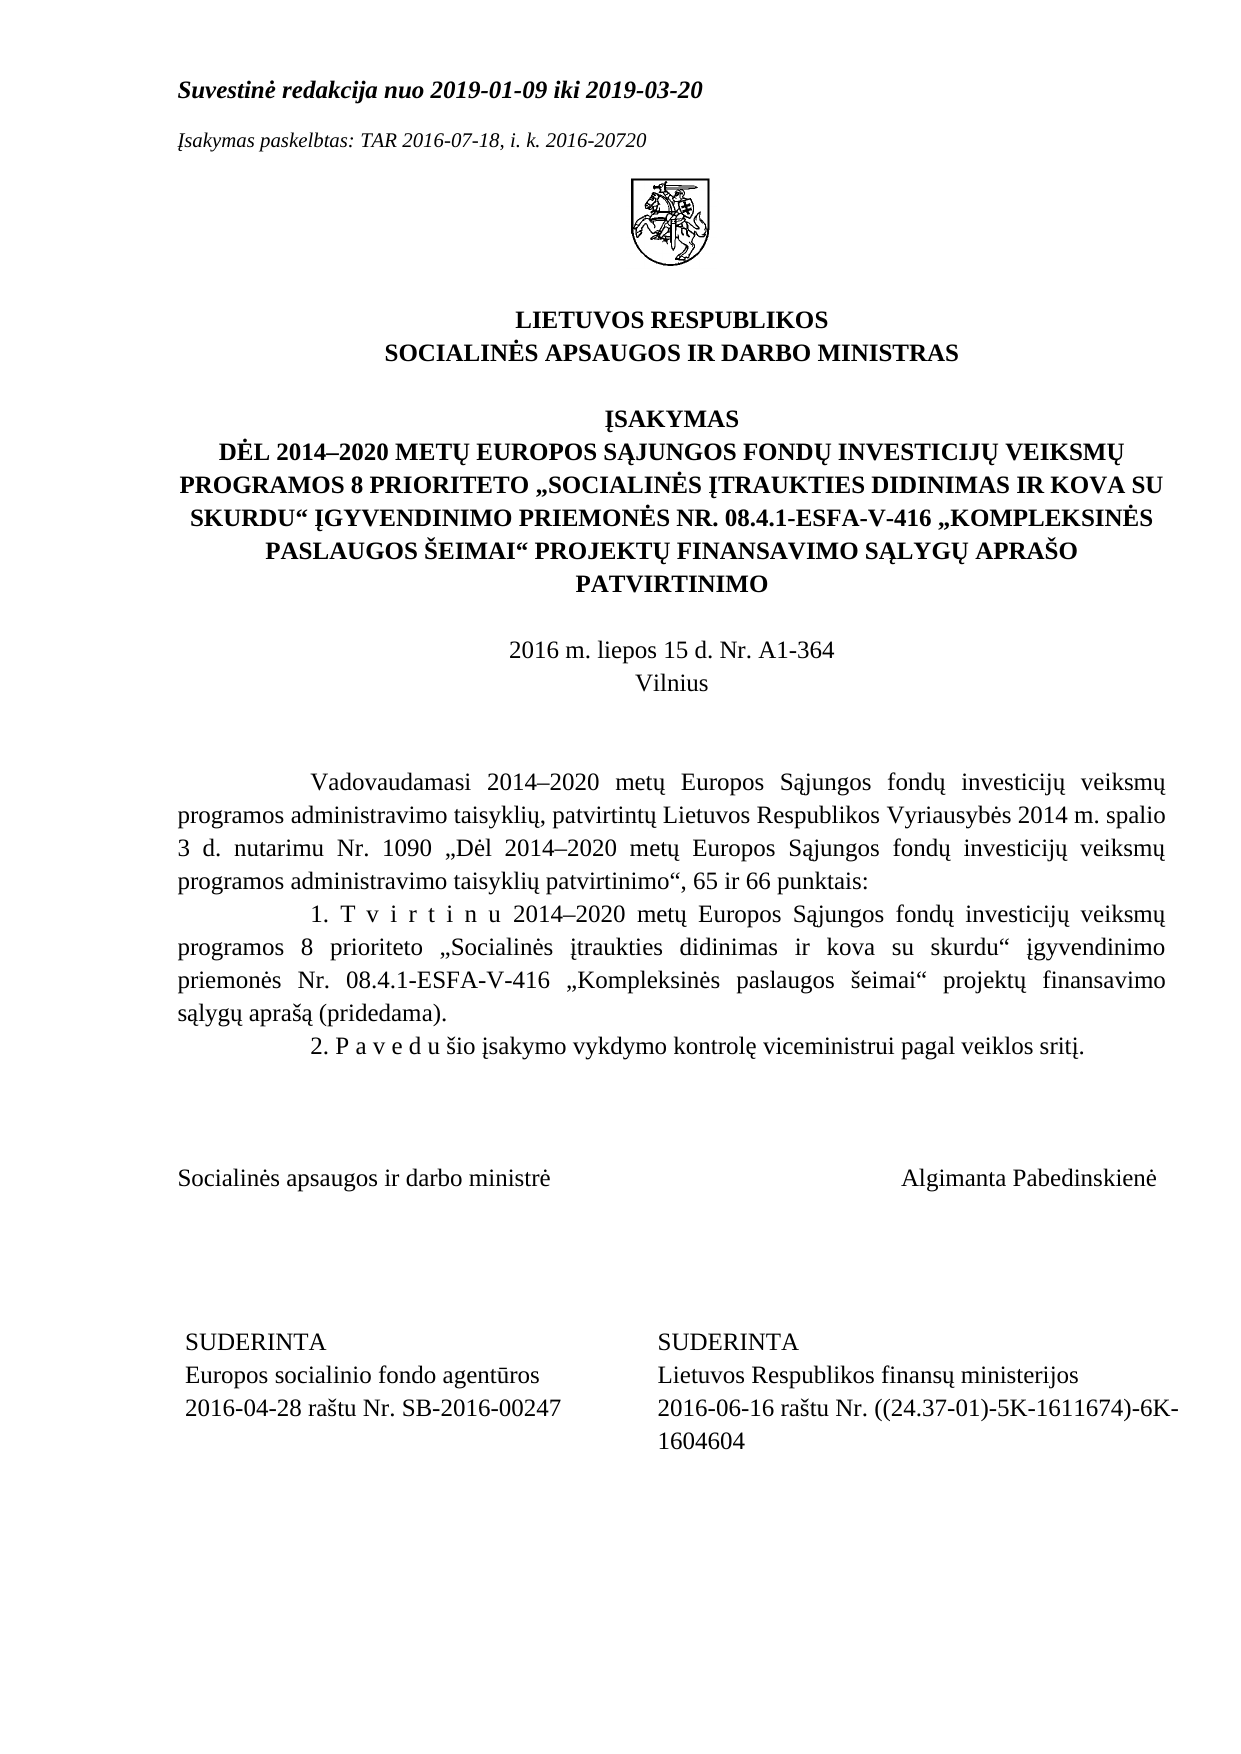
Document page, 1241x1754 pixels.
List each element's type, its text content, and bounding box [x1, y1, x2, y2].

text Vilnius [177, 668, 1166, 697]
text 2016 m. liepos 15 d. Nr. A1-364 [177, 635, 1166, 664]
text Įsakymas paskelbtas: TAR 2016-07-18, i. k. 2016-20720 [177, 128, 1166, 152]
text SOCIALINĖS APSAUGOS IR DARBO MINISTRAS [177, 338, 1166, 367]
text 2. P a v e d u šio įsakymo vykdymo kontrolę viceministrui pagal veiklos sritį. [177, 1031, 1166, 1060]
text 1. T v i r t i n u 2014–2020 metų Europos Sąjungos fondų investicijų veiksmų programos 8 prioriteto „Socialinės įtraukties didinimas ir kova su skurdu“ įgyvendinimo priemonės Nr. 08.4.1-ESFA-V-416 „Kompleksinės paslaugos šeimai“ projektų finansavimo sąlygų aprašą (pridedama). [177, 899, 1166, 1027]
text Suvestinė redakcija nuo 2019-01-09 iki 2019-03-20 [177, 75, 1166, 104]
text ĮSAKYMAS [177, 404, 1166, 433]
text Socialinės apsaugos ir darbo ministrė Algimanta Pabedinskienė [177, 1163, 1166, 1192]
table_header SUDERINTA Lietuvos Respublikos finansų ministerijos 2016-06-16 raštu Nr. ((24.37-01)-5K-1611674)-6K-1604604 [646, 1327, 1207, 1459]
text Vadovaudamasi 2014–2020 metų Europos Sąjungos fondų investicijų veiksmų programos administravimo taisyklių, patvirtintų Lietuvos Respublikos Vyriausybės 2014 m. spalio 3 d. nutarimu Nr. 1090 „Dėl 2014–2020 metų Europos Sąjungos fondų investicijų veiksmų programos administravimo taisyklių patvirtinimo“, 65 ir 66 punktais: [177, 767, 1166, 895]
text LIETUVOS RESPUBLIKOS [177, 305, 1166, 334]
text DĖL 2014–2020 METŲ EUROPOS SĄJUNGOS FONDŲ INVESTICIJŲ VEIKSMŲ PROGRAMOS 8 PRIORITETO „SOCIALINĖS ĮTRAUKTIES DIDINIMAS IR KOVA SU SKURDU“ ĮGYVENDINIMO PRIEMONĖS NR. 08.4.1-ESFA-V-416 „KOMPLEKSINĖS PASLAUGOS ŠEIMAI“ PROJEKTŲ FINANSAVIMO SĄLYGŲ APRAŠO PATVIRTINIMO [177, 437, 1166, 598]
table_header SUDERINTA Europos socialinio fondo agentūros 2016-04-28 raštu Nr. SB-2016-00247 [174, 1327, 646, 1459]
